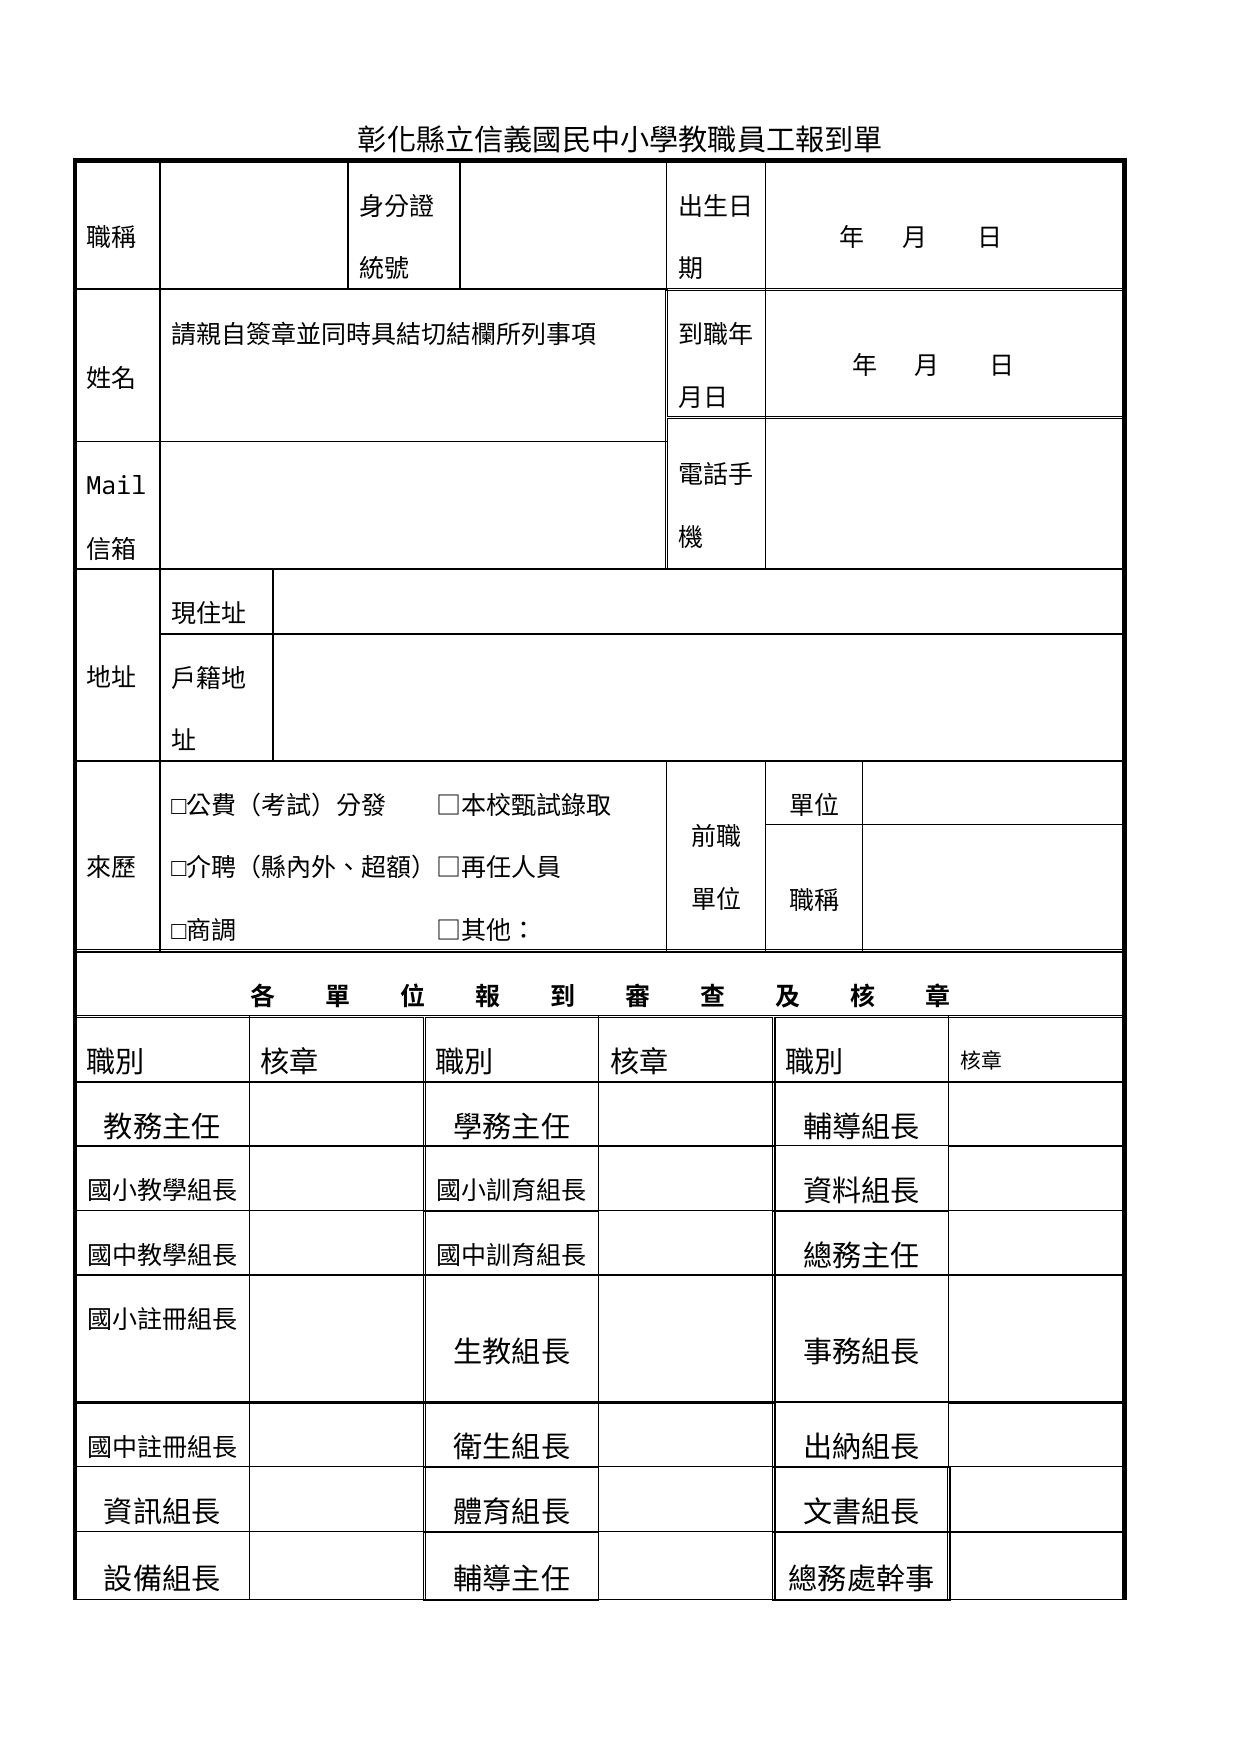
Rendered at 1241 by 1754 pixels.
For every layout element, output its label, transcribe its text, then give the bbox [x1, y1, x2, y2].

table_cell 國中教學組長 [77, 1211, 249, 1274]
table_cell [766, 419, 1122, 568]
table_cell □公費（考試）分發 □本校甄試錄取 □介聘（縣內外、超額）□再任人員 □商調 □其他： [161, 762, 666, 949]
table_cell 單位 [766, 762, 862, 824]
table_cell 生教組長 [426, 1276, 598, 1401]
table_cell 體育組長 [426, 1468, 598, 1531]
table_cell 國中註冊組長 [77, 1404, 249, 1466]
table_cell [863, 825, 1122, 949]
table_cell 出納組長 [776, 1403, 948, 1466]
table_cell 地址 [77, 570, 159, 760]
table_cell 國小教學組長 [77, 1147, 249, 1210]
table_header 出生日期 [667, 163, 765, 288]
table_cell 總務主任 [776, 1212, 948, 1274]
table_cell [949, 1147, 1122, 1210]
table_cell [951, 1533, 1122, 1599]
table_cell 設備組長 [77, 1532, 249, 1599]
table_cell 戶籍地址 [161, 635, 272, 760]
table_cell 事務組長 [776, 1276, 948, 1401]
table_header 年 月 日 [766, 163, 1122, 288]
table_cell 文書組長 [776, 1468, 947, 1531]
table_cell [599, 1083, 772, 1145]
table_header 身分證統號 [349, 163, 459, 288]
table_cell 姓名 [77, 290, 159, 441]
table_cell 教務主任 [77, 1083, 249, 1145]
table_cell 職稱 [766, 825, 862, 949]
table_cell 資料組長 [776, 1146, 948, 1210]
table_cell 核章 [949, 1018, 1122, 1081]
table_cell 國小註冊組長 [77, 1276, 249, 1401]
table_cell 國小訓育組長 [426, 1147, 598, 1210]
table_cell 來歷 [77, 762, 159, 949]
table_cell 前職 單位 [667, 762, 765, 949]
table_cell [274, 635, 1122, 760]
table_cell 年 月 日 [766, 291, 1122, 416]
table_cell [949, 1211, 1122, 1274]
table_cell [250, 1276, 423, 1401]
table_cell 到職年月日 [668, 291, 765, 416]
table_cell [599, 1211, 772, 1274]
table_cell [161, 442, 665, 568]
table_cell 學務主任 [426, 1083, 598, 1145]
table_header [461, 163, 666, 288]
table_cell [599, 1276, 772, 1401]
table_cell Mail信箱 [77, 442, 159, 568]
table_cell 各 單 位 報 到 審 查 及 核 章 [77, 953, 1122, 1015]
table_cell [250, 1211, 423, 1274]
table_cell 職別 [776, 1018, 948, 1081]
table_cell 國中訓育組長 [426, 1212, 598, 1274]
table_cell 職別 [426, 1018, 598, 1081]
table_cell [250, 1467, 423, 1531]
table_cell [250, 1147, 423, 1210]
table_cell [274, 570, 1122, 633]
table_cell 職別 [77, 1018, 249, 1081]
table_cell 資訊組長 [77, 1467, 249, 1531]
table_cell [599, 1532, 772, 1599]
table_cell 電話手機 [668, 419, 765, 568]
table_cell 總務處幹事 [776, 1533, 947, 1599]
table_cell [250, 1083, 423, 1145]
table_cell 核章 [250, 1018, 423, 1081]
table_cell [250, 1532, 423, 1599]
table_cell [599, 1467, 772, 1531]
table_cell 請親自簽章並同時具結切結欄所列事項 [161, 290, 665, 441]
table_cell [863, 762, 1122, 824]
table_cell 輔導組長 [776, 1083, 948, 1145]
table_cell [949, 1083, 1122, 1145]
table_cell 衛生組長 [426, 1404, 598, 1466]
table_cell [250, 1404, 423, 1466]
table_cell 輔導主任 [426, 1533, 598, 1599]
table_cell [949, 1276, 1122, 1401]
table_cell [951, 1467, 1122, 1531]
table_cell 現住址 [161, 570, 272, 633]
table_cell [599, 1404, 772, 1466]
table_cell [949, 1404, 1122, 1466]
table_cell [599, 1147, 772, 1210]
text 彰化縣立信義國民中小學教職員工報到單 [75, 96, 1165, 158]
table_header [161, 163, 347, 288]
table_header 職稱 [77, 163, 159, 288]
table_cell 核章 [599, 1018, 772, 1081]
